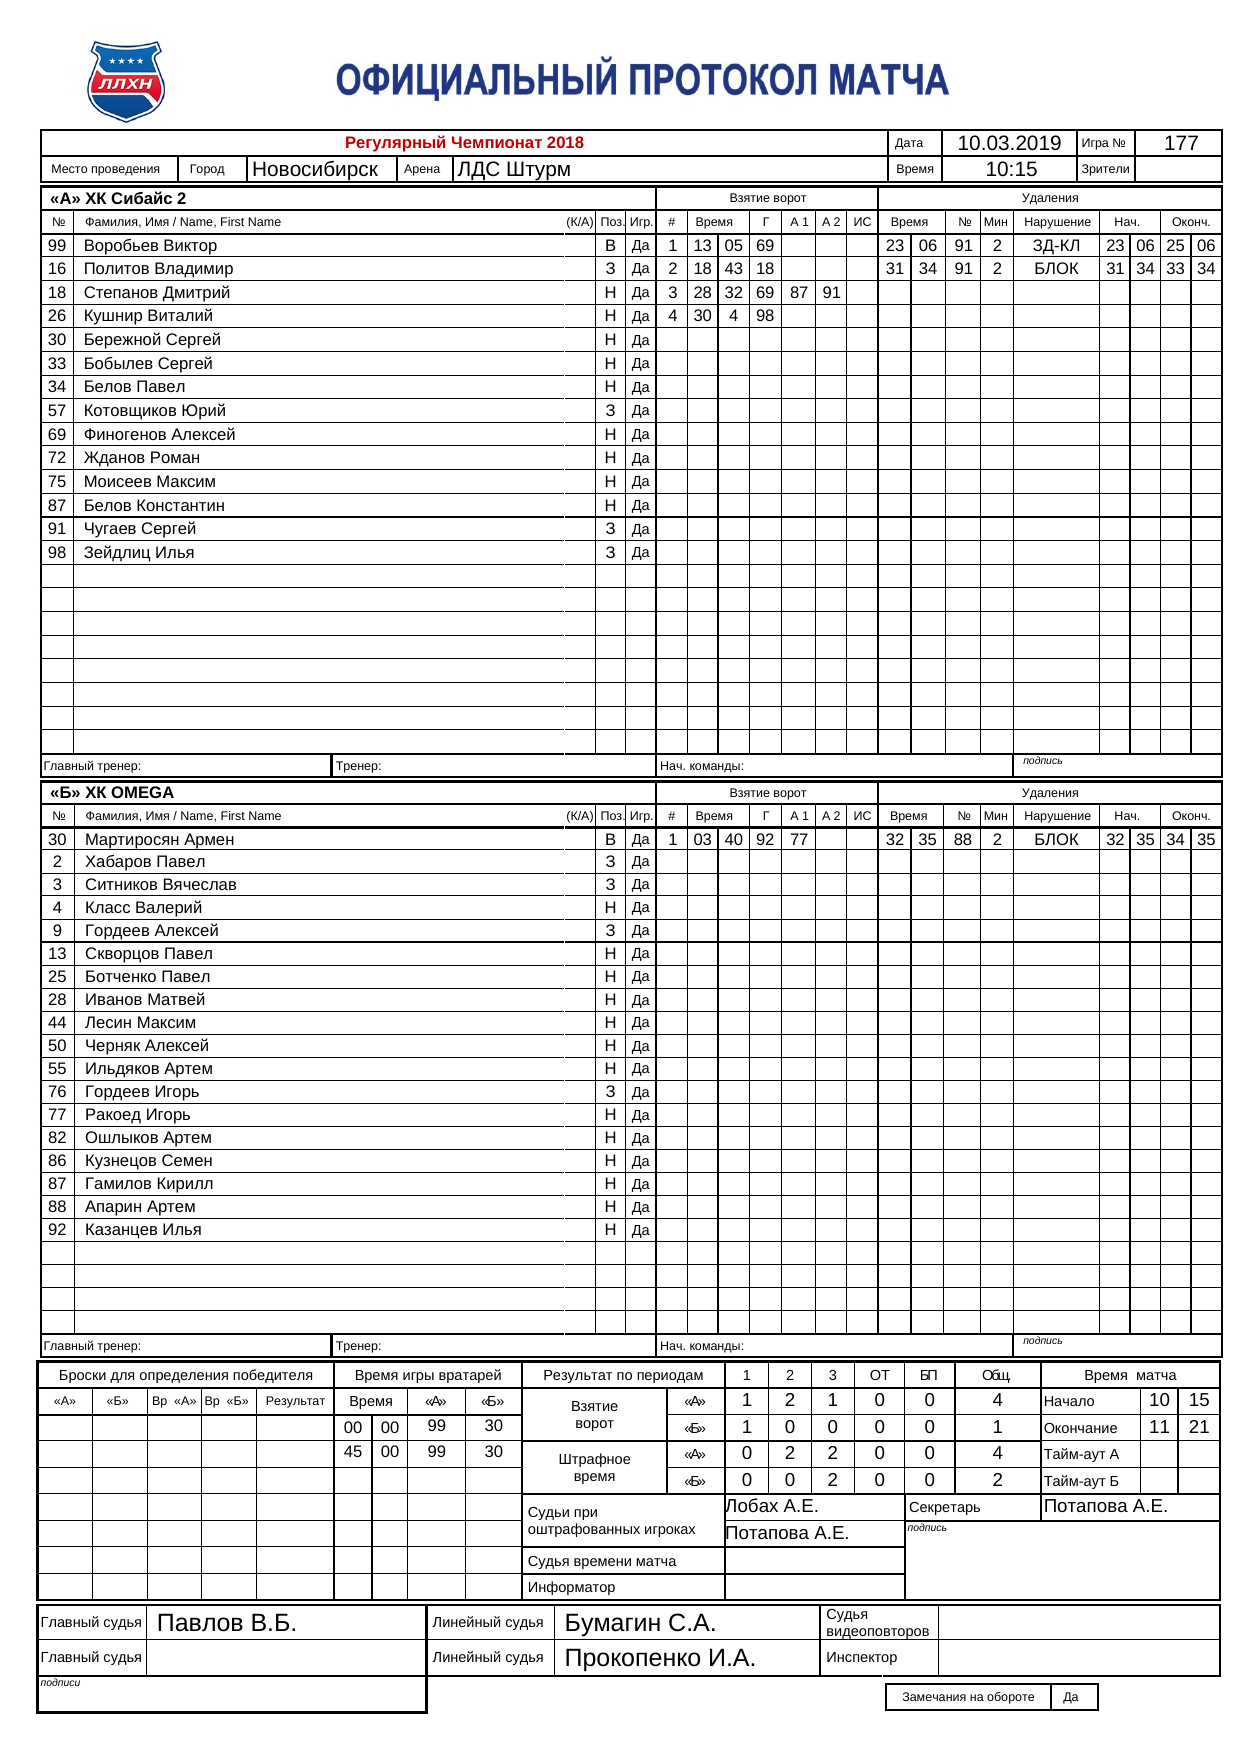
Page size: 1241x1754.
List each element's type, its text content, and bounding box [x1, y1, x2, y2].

table_cell [847, 1219, 877, 1241]
table_cell [688, 896, 717, 918]
table_cell [1014, 1196, 1099, 1218]
table_cell [719, 494, 749, 516]
table_cell [981, 920, 1013, 941]
table_cell [912, 943, 943, 964]
table_cell [719, 1242, 749, 1264]
table_cell [719, 1012, 749, 1033]
table_cell [912, 446, 945, 469]
table_cell [1161, 612, 1190, 634]
table_cell Н [596, 281, 625, 303]
table_cell [816, 305, 846, 327]
table_cell [847, 518, 877, 540]
table_cell [1161, 1081, 1190, 1103]
table_cell [596, 1242, 625, 1264]
table_cell [816, 352, 846, 374]
table_cell [1100, 707, 1129, 729]
table_cell [1161, 305, 1190, 327]
table_cell [981, 376, 1013, 398]
table_cell [1014, 943, 1099, 964]
table_cell Нач. команды: [657, 1335, 1012, 1356]
table_cell [565, 966, 595, 987]
table_cell [1100, 541, 1129, 564]
table_cell [688, 1035, 717, 1057]
table_cell [1100, 1288, 1129, 1310]
table_cell [466, 1494, 521, 1520]
table_cell 34 [1192, 257, 1221, 280]
table_cell 40 [719, 829, 749, 849]
table_cell [782, 305, 815, 327]
table_cell [879, 1196, 910, 1218]
table_cell [946, 352, 980, 374]
table_cell [847, 376, 877, 398]
table_cell [981, 989, 1013, 1011]
table_cell [1161, 541, 1190, 564]
table_cell [657, 470, 687, 493]
table_cell Да [626, 1219, 655, 1241]
table_cell [373, 1494, 407, 1520]
table_cell «Б» [93, 1389, 147, 1413]
table_cell 77 [42, 1104, 74, 1126]
table_cell [981, 305, 1013, 327]
table_cell Г [750, 211, 781, 233]
table_cell [1014, 659, 1099, 682]
table_cell [847, 565, 877, 587]
table_cell [1099, 1682, 1220, 1711]
table_cell [74, 683, 564, 706]
table_header 1 [726, 1363, 768, 1387]
table_cell 4 [956, 1389, 1040, 1413]
table_cell [981, 1035, 1013, 1057]
table_cell [944, 1104, 980, 1126]
table_header 177 [1136, 131, 1221, 155]
table_cell [782, 943, 815, 964]
table_cell [816, 541, 846, 564]
table_cell [847, 235, 877, 256]
table_cell [816, 1150, 846, 1172]
table_cell [847, 707, 877, 729]
table_cell [1131, 376, 1160, 398]
table_cell [688, 707, 717, 729]
table_cell [1192, 518, 1221, 540]
table_cell [688, 1196, 717, 1218]
table_cell [719, 943, 749, 964]
table_cell 1 [726, 1415, 768, 1440]
table_cell Вр «Б» [202, 1389, 256, 1413]
table_cell [847, 612, 877, 634]
table_cell [750, 1104, 781, 1126]
table_cell [1100, 1127, 1129, 1149]
table_cell Гамилов Кирилл [75, 1173, 564, 1195]
table_cell [42, 565, 73, 587]
table_cell 9 [42, 920, 74, 941]
table_cell Котовщиков Юрий [74, 399, 564, 422]
table_cell [373, 1574, 407, 1599]
table_cell Бобылев Сергей [74, 352, 564, 374]
table_cell [1161, 1173, 1190, 1195]
table_cell [912, 1150, 943, 1172]
table_cell Скворцов Павел [75, 943, 564, 964]
table_cell [946, 683, 980, 706]
table_cell З [596, 399, 625, 422]
table_cell [782, 1104, 815, 1126]
table_cell [750, 707, 781, 729]
table_cell Да [626, 494, 655, 516]
table_cell [1100, 989, 1129, 1011]
table_cell [719, 541, 749, 564]
table_cell [688, 1012, 717, 1033]
table_cell [879, 1265, 910, 1287]
table_cell [565, 829, 595, 849]
table_cell [565, 588, 595, 611]
table_cell Кузнецов Семен [75, 1150, 564, 1172]
table_cell [688, 683, 717, 706]
table_cell [1161, 328, 1190, 351]
table_cell [816, 257, 846, 280]
table_cell Да [626, 966, 655, 987]
table_cell [816, 423, 846, 445]
table_cell [981, 1081, 1013, 1103]
table_cell [148, 1468, 201, 1493]
table_cell Да [626, 874, 655, 895]
table_cell 87 [42, 494, 73, 516]
table_cell [750, 730, 781, 753]
table_cell [816, 943, 846, 964]
table_cell [1100, 683, 1129, 706]
table_cell [565, 659, 595, 682]
table_cell [782, 376, 815, 398]
table_cell 25 [42, 966, 74, 987]
table_cell 34 [42, 376, 73, 398]
table_cell [1014, 399, 1099, 422]
table_cell [944, 1081, 980, 1103]
picture [5, 28, 1179, 129]
table_cell 33 [42, 352, 73, 374]
table_cell [912, 376, 945, 398]
table_cell [1100, 1173, 1129, 1195]
table_cell 0 [812, 1415, 854, 1440]
table_cell [1192, 874, 1221, 895]
table_cell Начало [1042, 1389, 1140, 1413]
table_cell [565, 636, 595, 658]
table_header Время игры вратарей [335, 1363, 521, 1387]
table_cell [688, 1242, 717, 1264]
table_cell 91 [42, 518, 73, 540]
table_cell [565, 612, 595, 634]
table_cell [1192, 1242, 1221, 1264]
table_cell [944, 1127, 980, 1149]
table_cell Ботченко Павел [75, 966, 564, 987]
table_cell [879, 1173, 910, 1195]
table_cell [847, 1196, 877, 1218]
table_cell [93, 1468, 147, 1493]
table_cell № [946, 211, 980, 233]
table_cell [816, 1173, 846, 1195]
table_cell [1100, 659, 1129, 682]
table_cell Секретарь [906, 1495, 1040, 1520]
table_cell [565, 1265, 595, 1287]
table_cell [1014, 989, 1099, 1011]
table_cell [946, 446, 980, 469]
table_cell [688, 612, 717, 634]
table_header 2 [769, 1363, 811, 1387]
table_cell [1100, 518, 1129, 540]
table_cell 55 [42, 1058, 74, 1079]
table_cell В [596, 829, 625, 849]
table_cell [719, 1288, 749, 1310]
table_cell [565, 470, 595, 493]
table_cell 87 [782, 281, 815, 303]
table_cell [565, 730, 595, 753]
table_header Замечания на обороте [887, 1685, 1050, 1709]
table_cell [1131, 966, 1160, 987]
table_cell 2 [769, 1389, 811, 1413]
table_cell [719, 565, 749, 587]
table_cell [847, 1173, 877, 1195]
table_cell [946, 281, 980, 303]
table_cell Белов Константин [74, 494, 564, 516]
table_cell [1192, 1311, 1221, 1333]
table_cell [946, 518, 980, 540]
table_cell [1192, 850, 1221, 872]
table_cell [719, 1196, 749, 1218]
table_cell [202, 1416, 256, 1440]
table_cell [1131, 1265, 1160, 1287]
table_cell [719, 470, 749, 493]
table_cell 34 [912, 257, 945, 280]
table_cell [879, 281, 910, 303]
table_cell [1131, 1311, 1160, 1333]
table_cell [1100, 470, 1129, 493]
table_cell 75 [42, 470, 73, 493]
table_cell [912, 989, 943, 1011]
table_cell [1192, 399, 1221, 422]
table_cell [883, 1677, 1220, 1681]
table_cell [1014, 1058, 1099, 1079]
table_cell Мин [981, 805, 1013, 826]
table_cell [1014, 1311, 1099, 1333]
table_cell [466, 1547, 521, 1573]
table_cell [944, 1288, 980, 1310]
table_cell Время [879, 805, 943, 826]
table_cell [1161, 1104, 1190, 1126]
table_cell 0 [769, 1468, 811, 1493]
table_cell Оконч. [1161, 211, 1221, 233]
table_cell [1014, 920, 1099, 941]
table_cell [750, 850, 781, 872]
table_header Регулярный Чемпионат 2018 [42, 131, 887, 155]
table_cell [1161, 1058, 1190, 1079]
table_cell [657, 1173, 687, 1195]
table_cell [202, 1468, 256, 1493]
table_cell [75, 1265, 564, 1287]
table_cell [1192, 1081, 1221, 1103]
table_cell Н [596, 943, 625, 964]
table_cell А 2 [816, 805, 846, 826]
table_cell [1014, 1127, 1099, 1149]
table_cell Да [626, 1150, 655, 1172]
table_cell [816, 874, 846, 895]
table_cell 32 [719, 281, 749, 303]
table_cell [944, 1150, 980, 1172]
table_cell Бережной Сергей [74, 328, 564, 351]
table_cell [657, 874, 687, 895]
table_cell [912, 470, 945, 493]
table_cell [74, 730, 564, 753]
table_cell [912, 281, 945, 303]
table_cell [816, 659, 846, 682]
table_cell [657, 1058, 687, 1079]
table_cell [335, 1521, 371, 1546]
table_cell [912, 1173, 943, 1195]
table_cell [912, 730, 945, 753]
table_cell [879, 423, 910, 445]
table_cell [816, 829, 846, 849]
table_cell [981, 896, 1013, 918]
table_cell [1161, 896, 1190, 918]
table_cell [719, 446, 749, 469]
table_cell [847, 1058, 877, 1079]
table_cell [912, 1265, 943, 1287]
table_cell [1192, 636, 1221, 658]
table_cell [1131, 730, 1160, 753]
table_cell [879, 1150, 910, 1172]
table_cell [75, 1288, 564, 1310]
table_cell [596, 1288, 625, 1310]
table_cell Место проведения [42, 157, 177, 181]
table_cell [944, 920, 980, 941]
table_cell [719, 636, 749, 658]
table_cell [1192, 352, 1221, 374]
table_cell № [944, 805, 980, 826]
table_cell [1161, 470, 1190, 493]
table_cell [1161, 850, 1190, 872]
table_cell [1161, 352, 1190, 374]
table_cell [816, 328, 846, 351]
table_cell [657, 328, 687, 351]
table_cell [750, 1012, 781, 1033]
table_cell подпись [1014, 755, 1221, 776]
table_cell [39, 1521, 92, 1546]
table_cell [946, 612, 980, 634]
table_cell [981, 943, 1013, 964]
table_cell [750, 1196, 781, 1218]
table_cell 30 [42, 328, 73, 351]
table_cell [912, 1081, 943, 1103]
table_cell [981, 1104, 1013, 1126]
table_cell Да [626, 1127, 655, 1149]
table_cell [1131, 612, 1160, 634]
table_header Результат по периодам [523, 1363, 724, 1387]
table_cell [657, 1150, 687, 1172]
table_cell [816, 470, 846, 493]
table_cell [816, 636, 846, 658]
table_cell [657, 989, 687, 1011]
table_cell [1161, 588, 1190, 611]
table_cell [816, 1081, 846, 1103]
table_cell [847, 943, 877, 964]
table_header «А» ХК Сибайс 2 [42, 188, 655, 209]
table_cell Н [596, 376, 625, 398]
table_cell [688, 588, 717, 611]
table_cell [565, 1242, 595, 1264]
table_cell [39, 1441, 92, 1467]
table_cell [816, 1104, 846, 1126]
table_cell [719, 1150, 749, 1172]
table_cell [1100, 1012, 1129, 1033]
table_cell 72 [42, 446, 73, 469]
table_cell [750, 446, 781, 469]
table_cell [981, 659, 1013, 682]
table_cell 35 [1192, 829, 1221, 849]
table_header «Б» ХК OMEGA [42, 783, 655, 803]
table_cell [750, 588, 781, 611]
table_cell [565, 352, 595, 374]
table_cell [816, 1265, 846, 1287]
table_cell [782, 730, 815, 753]
table_cell [879, 1104, 910, 1126]
table_cell [944, 874, 980, 895]
table_cell [148, 1441, 201, 1467]
table_cell [816, 1196, 846, 1218]
table_cell [944, 1058, 980, 1079]
table_cell [750, 470, 781, 493]
table_cell [750, 494, 781, 516]
table_cell З [596, 920, 625, 941]
table_header Удаления [879, 783, 1221, 803]
table_cell [1192, 896, 1221, 918]
table_cell [1131, 989, 1160, 1011]
table_cell 30 [688, 305, 717, 327]
table_cell [847, 352, 877, 374]
table_cell [626, 1288, 655, 1310]
table_cell [596, 1265, 625, 1287]
table_cell 1 [812, 1389, 854, 1413]
table_cell [719, 1265, 749, 1287]
table_cell Информатор [523, 1575, 724, 1599]
table_cell [688, 1127, 717, 1149]
table_cell [42, 730, 73, 753]
table_cell [1100, 1081, 1129, 1103]
table_cell [39, 1547, 92, 1573]
table_cell [981, 399, 1013, 422]
table_cell [782, 966, 815, 987]
table_cell Да [626, 1058, 655, 1079]
table_cell [782, 541, 815, 564]
table_cell [565, 281, 595, 303]
table_cell 4 [42, 896, 74, 918]
table_cell [719, 328, 749, 351]
table_cell [816, 588, 846, 611]
table_cell [750, 1311, 781, 1333]
table_cell [408, 1574, 465, 1599]
table_cell [981, 1288, 1013, 1310]
table_cell [912, 305, 945, 327]
table_cell [1014, 1150, 1099, 1172]
table_cell [565, 707, 595, 729]
table_cell [1014, 896, 1099, 918]
table_cell [202, 1574, 256, 1599]
table_cell [565, 1012, 595, 1033]
table_cell Черняк Алексей [75, 1035, 564, 1057]
table_cell Да [626, 850, 655, 872]
table_cell 86 [42, 1150, 74, 1172]
table_cell Игр. [626, 805, 655, 826]
table_cell [688, 352, 717, 374]
table_cell 91 [946, 257, 980, 280]
table_cell Да [626, 328, 655, 351]
table_cell [912, 874, 943, 895]
table_cell [879, 1288, 910, 1310]
table_cell 0 [855, 1442, 904, 1467]
table_cell [688, 399, 717, 422]
table_cell [657, 446, 687, 469]
table_cell [782, 257, 815, 280]
table_cell [816, 494, 846, 516]
table_cell [816, 850, 846, 872]
table_cell [1192, 1035, 1221, 1057]
table_cell [912, 1058, 943, 1079]
table_cell [565, 399, 595, 422]
table_cell [565, 1219, 595, 1241]
table_cell [912, 1127, 943, 1149]
table_cell [1192, 612, 1221, 634]
table_cell БЛОК [1014, 829, 1099, 849]
table_cell [1192, 920, 1221, 941]
table_cell [74, 707, 564, 729]
table_cell [879, 305, 910, 327]
table_cell [946, 636, 980, 658]
table_cell Павлов В.Б. [147, 1606, 425, 1639]
table_cell [596, 683, 625, 706]
table_cell А 1 [782, 211, 815, 233]
table_cell [688, 920, 717, 941]
table_cell Да [626, 1196, 655, 1218]
table_cell [847, 1127, 877, 1149]
table_cell [879, 896, 910, 918]
table_cell [1131, 1081, 1160, 1103]
table_cell 0 [905, 1389, 954, 1413]
table_cell [912, 423, 945, 445]
table_cell [782, 1196, 815, 1218]
table_cell [879, 565, 910, 587]
table_cell [719, 707, 749, 729]
table_cell [782, 1311, 815, 1333]
table_cell [944, 1196, 980, 1218]
table_cell [1161, 1035, 1190, 1057]
table_cell 2 [956, 1468, 1040, 1493]
table_cell [202, 1547, 256, 1573]
table_cell [1192, 588, 1221, 611]
table_cell [75, 1311, 564, 1333]
table_cell [657, 707, 687, 729]
table_cell [626, 588, 655, 611]
table_cell [879, 943, 910, 964]
table_cell [939, 1640, 1219, 1675]
table_cell [879, 376, 910, 398]
table_cell [719, 352, 749, 374]
table_cell Н [596, 1150, 625, 1172]
table_cell [981, 730, 1013, 753]
table_cell [335, 1574, 371, 1599]
table_cell [1192, 1196, 1221, 1218]
table_cell [74, 659, 564, 682]
table_cell [944, 1035, 980, 1057]
table_cell [782, 235, 815, 256]
table_cell 30 [466, 1416, 521, 1440]
table_cell [657, 730, 687, 753]
table_cell [981, 1150, 1013, 1172]
table_cell [981, 1127, 1013, 1149]
table_cell Да [626, 1035, 655, 1057]
table_cell [565, 494, 595, 516]
table_cell [657, 966, 687, 987]
table_cell [42, 636, 73, 658]
table_cell [782, 636, 815, 658]
table_cell Гордеев Игорь [75, 1081, 564, 1103]
table_cell Иванов Матвей [75, 989, 564, 1011]
table_cell [1136, 157, 1221, 181]
table_cell [1192, 494, 1221, 516]
table_cell Главный тренер: [42, 755, 330, 776]
table_cell 34 [1131, 257, 1160, 280]
table_cell [782, 874, 815, 895]
table_cell [912, 1311, 943, 1333]
table_cell [93, 1441, 147, 1467]
table_cell [657, 943, 687, 964]
table_cell [912, 494, 945, 516]
table_cell [688, 565, 717, 587]
table_cell [981, 494, 1013, 516]
table_cell [879, 1035, 910, 1057]
table_cell [1131, 518, 1160, 540]
table_cell [782, 850, 815, 872]
table_cell [1192, 376, 1221, 398]
table_cell Фамилия, Имя / Name, First Name [74, 211, 565, 233]
table_cell [879, 920, 910, 941]
table_cell [1161, 446, 1190, 469]
table_header Общ. [956, 1363, 1040, 1387]
table_cell [626, 1311, 655, 1333]
table_cell 76 [42, 1081, 74, 1103]
table_cell Н [596, 1127, 625, 1149]
table_cell [688, 376, 717, 398]
table_cell [719, 376, 749, 398]
table_cell З [596, 257, 625, 280]
table_cell [657, 1012, 687, 1033]
table_cell [1014, 1288, 1099, 1310]
table_cell 3 [42, 874, 74, 895]
table_cell 0 [905, 1442, 954, 1467]
table_cell [626, 683, 655, 706]
table_cell [565, 423, 595, 445]
table_cell [782, 896, 815, 918]
table_cell [408, 1521, 465, 1546]
table_cell 0 [769, 1415, 811, 1440]
table_cell Город [179, 157, 246, 181]
table_cell [1161, 966, 1190, 987]
table_cell Н [596, 1012, 625, 1033]
table_cell [565, 1104, 595, 1126]
table_cell [981, 1058, 1013, 1079]
table_cell [912, 328, 945, 351]
table_cell [1161, 1127, 1190, 1149]
table_cell [1192, 328, 1221, 351]
table_cell 4 [657, 305, 687, 327]
table_cell [912, 850, 943, 872]
table_cell [847, 257, 877, 280]
table_cell [944, 1219, 980, 1241]
table_cell [719, 1035, 749, 1057]
table_cell [596, 588, 625, 611]
table_cell Н [596, 1058, 625, 1079]
table_cell [1192, 1265, 1221, 1287]
table_cell Н [596, 305, 625, 327]
table_cell Оконч. [1161, 805, 1221, 826]
table_cell [847, 446, 877, 469]
table_cell [1192, 1150, 1221, 1172]
table_cell Главный судья [39, 1640, 146, 1675]
table_cell 18 [42, 281, 73, 303]
table_cell [1192, 281, 1221, 303]
table_cell [565, 989, 595, 1011]
table_cell [782, 565, 815, 587]
table_header Удаления [879, 188, 1221, 209]
table_cell [1100, 1311, 1129, 1333]
table_cell [750, 1081, 781, 1103]
table_cell 88 [944, 829, 980, 849]
table_cell Да [626, 920, 655, 941]
table_cell [688, 1104, 717, 1126]
table_cell подписи [39, 1677, 425, 1711]
table_cell [719, 1104, 749, 1126]
table_cell [1131, 1104, 1160, 1126]
table_cell [1192, 659, 1221, 682]
table_cell [626, 1265, 655, 1287]
table_cell [1014, 850, 1099, 872]
table_header 3 [812, 1363, 854, 1387]
table_cell [1161, 1311, 1190, 1333]
table_cell 1 [657, 235, 687, 256]
table_cell [1192, 1173, 1221, 1195]
table_cell [1014, 281, 1099, 303]
table_cell [1014, 352, 1099, 374]
table_cell [626, 1242, 655, 1264]
table_cell Класс Валерий [75, 896, 564, 918]
table_cell [626, 612, 655, 634]
table_cell Апарин Артем [75, 1196, 564, 1218]
table_cell [565, 1173, 595, 1195]
table_cell 50 [42, 1035, 74, 1057]
table_cell [912, 636, 945, 658]
table_cell Главный тренер: [42, 1335, 330, 1356]
table_cell 87 [42, 1173, 74, 1195]
table_cell 26 [42, 305, 73, 327]
table_cell [1100, 352, 1129, 374]
table_cell Н [596, 494, 625, 516]
table_cell № [42, 805, 74, 826]
table_cell [1192, 730, 1221, 753]
table_cell 98 [750, 305, 781, 327]
table_cell ИС [847, 805, 877, 826]
table_cell 32 [1100, 829, 1129, 849]
table_cell [1014, 1265, 1099, 1287]
table_cell [42, 1311, 74, 1333]
table_cell [912, 707, 945, 729]
table_cell 00 [373, 1441, 407, 1467]
table_cell [373, 1468, 407, 1493]
table_cell [148, 1494, 201, 1520]
table_cell [750, 1242, 781, 1264]
table_cell [750, 352, 781, 374]
table_cell 28 [688, 281, 717, 303]
table_cell Окончание [1042, 1415, 1140, 1440]
table_cell [657, 636, 687, 658]
table_cell [626, 565, 655, 587]
table_cell [719, 966, 749, 987]
table_cell [626, 636, 655, 658]
table_cell Белов Павел [74, 376, 564, 398]
table_cell 23 [879, 235, 910, 256]
table_cell [657, 423, 687, 445]
table_cell [782, 1150, 815, 1172]
table_cell [1161, 730, 1190, 753]
table_cell [782, 1242, 815, 1264]
table_cell [1131, 1035, 1160, 1057]
table_cell [847, 659, 877, 682]
table_cell ИС [847, 211, 877, 233]
table_cell [565, 565, 595, 587]
table_cell [148, 1574, 201, 1599]
table_cell [782, 707, 815, 729]
table_cell [944, 850, 980, 872]
table_cell [719, 423, 749, 445]
table_cell [565, 874, 595, 895]
table_cell [750, 423, 781, 445]
table_cell [657, 494, 687, 516]
table_cell [912, 1242, 943, 1264]
table_cell [1131, 446, 1160, 469]
table_cell [912, 1104, 943, 1126]
table_cell [879, 1081, 910, 1103]
table_cell [946, 399, 980, 422]
table_cell [688, 1219, 717, 1241]
table_cell [565, 1311, 595, 1333]
table_cell [1014, 541, 1099, 564]
table_cell [879, 470, 910, 493]
table_cell [1131, 565, 1160, 587]
table_cell [1100, 588, 1129, 611]
table_cell [816, 1035, 846, 1057]
table_cell [596, 612, 625, 634]
table_cell [939, 1606, 1219, 1639]
table_cell [1161, 920, 1190, 941]
table_cell [1131, 1150, 1160, 1172]
table_cell [1100, 1265, 1129, 1287]
table_cell [719, 588, 749, 611]
table_cell [782, 1219, 815, 1241]
table_cell [750, 541, 781, 564]
table_cell [688, 1265, 717, 1287]
table_cell [782, 1035, 815, 1057]
table_cell 13 [42, 943, 74, 964]
table_cell [565, 1081, 595, 1103]
table_cell [879, 1012, 910, 1033]
table_cell [596, 707, 625, 729]
table_cell [944, 1012, 980, 1033]
table_cell [750, 636, 781, 658]
table_cell Время [879, 211, 945, 233]
table_cell 2 [981, 235, 1013, 256]
table_cell Нач. [1100, 805, 1160, 826]
table_header Броски для определения победителя [39, 1363, 333, 1387]
table_cell Время [335, 1389, 407, 1413]
table_cell [1192, 1219, 1221, 1241]
table_cell Нач. команды: [657, 755, 1012, 776]
table_cell [1192, 707, 1221, 729]
table_cell 69 [750, 235, 781, 256]
table_cell 18 [750, 257, 781, 280]
table_cell А 1 [782, 805, 815, 826]
table_cell Мин [981, 211, 1013, 233]
table_cell [1100, 1104, 1129, 1126]
table_cell [74, 565, 564, 587]
table_cell [847, 1035, 877, 1057]
table_cell [782, 612, 815, 634]
table_cell [981, 1311, 1013, 1333]
table_cell [1014, 494, 1099, 516]
table_cell [1161, 565, 1190, 587]
table_cell [148, 1547, 201, 1573]
table_cell подпись [1014, 1335, 1221, 1356]
table_cell [750, 612, 781, 634]
table_cell 05 [719, 235, 749, 256]
table_cell [946, 376, 980, 398]
table_cell [1192, 541, 1221, 564]
table_cell [782, 328, 815, 351]
table_cell 2 [657, 257, 687, 280]
table_cell [946, 707, 980, 729]
table_cell Нач. [1100, 211, 1160, 233]
table_cell Поз. [596, 211, 625, 233]
table_cell [466, 1574, 521, 1599]
table_cell [1161, 683, 1190, 706]
table_cell [257, 1441, 333, 1467]
table_cell [1131, 541, 1160, 564]
table_cell [1014, 612, 1099, 634]
table_cell [847, 829, 877, 849]
table_cell [1014, 305, 1099, 327]
table_cell [782, 920, 815, 941]
table_cell [565, 683, 595, 706]
table_cell [1161, 1012, 1190, 1033]
table_cell [257, 1521, 333, 1546]
table_cell [816, 920, 846, 941]
table_cell 69 [42, 423, 73, 445]
table_cell [816, 1127, 846, 1149]
table_cell 1 [956, 1415, 1040, 1440]
table_cell Главный судья [39, 1606, 146, 1639]
table_cell [1192, 565, 1221, 587]
table_cell [93, 1574, 147, 1599]
table_cell [1131, 399, 1160, 422]
table_cell [42, 1265, 74, 1287]
table_cell Результат [257, 1389, 333, 1413]
table_cell [565, 1058, 595, 1079]
table_cell Ошлыков Артем [75, 1127, 564, 1149]
table_cell [1014, 328, 1099, 351]
table_cell [1161, 399, 1190, 422]
table_cell [596, 636, 625, 658]
table_cell [719, 850, 749, 872]
table_cell [816, 612, 846, 634]
table_cell [42, 1288, 74, 1310]
table_cell [981, 565, 1013, 587]
table_cell [847, 1242, 877, 1264]
table_cell Да [626, 235, 655, 256]
table_cell Н [596, 1104, 625, 1126]
table_cell [147, 1640, 425, 1675]
table_cell [74, 636, 564, 658]
table_cell [847, 636, 877, 658]
table_cell В [596, 235, 625, 256]
table_cell [1014, 966, 1099, 987]
table_cell [1161, 943, 1190, 964]
table_cell 0 [855, 1468, 904, 1493]
table_cell [42, 588, 73, 611]
table_cell [1100, 565, 1129, 587]
table_cell [148, 1416, 201, 1440]
table_cell [719, 874, 749, 895]
table_cell [1192, 1127, 1221, 1149]
table_cell 31 [879, 257, 910, 280]
table_cell [879, 707, 910, 729]
table_cell [408, 1547, 465, 1573]
table_cell Воробьев Виктор [74, 235, 564, 256]
table_cell Г [750, 805, 781, 826]
table_cell [565, 920, 595, 941]
table_cell Ильдяков Артем [75, 1058, 564, 1079]
table_cell [879, 966, 910, 987]
table_cell [912, 1035, 943, 1057]
table_cell Фамилия, Имя / Name, First Name [75, 805, 565, 826]
table_cell Судья видеоповторов [821, 1606, 938, 1639]
table_cell [1014, 1219, 1099, 1241]
table_cell [750, 376, 781, 398]
table_cell [981, 1196, 1013, 1218]
table_cell [816, 399, 846, 422]
table_cell Чугаев Сергей [74, 518, 564, 540]
table_cell [847, 470, 877, 493]
table_cell [565, 518, 595, 540]
table_cell [657, 1196, 687, 1218]
table_cell Время [688, 805, 749, 826]
table_cell 92 [42, 1219, 74, 1241]
table_cell [335, 1468, 371, 1493]
table_cell [1161, 989, 1190, 1011]
table_cell [847, 896, 877, 918]
table_cell [944, 896, 980, 918]
table_cell Линейный судья [428, 1640, 554, 1675]
table_cell [1014, 1035, 1099, 1057]
table_cell [39, 1574, 92, 1599]
table_cell [750, 1173, 781, 1195]
table_cell [1014, 470, 1099, 493]
table_cell 06 [1131, 235, 1160, 256]
table_cell [1161, 659, 1190, 682]
table_cell (К/А) [565, 211, 595, 233]
table_cell Нарушение [1014, 211, 1099, 233]
table_cell [847, 989, 877, 1011]
table_cell [816, 707, 846, 729]
table_cell Да [626, 829, 655, 849]
table_cell [373, 1547, 407, 1573]
table_cell [944, 1242, 980, 1264]
table_cell [847, 920, 877, 941]
table_cell [42, 707, 73, 729]
table_cell [688, 730, 717, 753]
table_cell [688, 989, 717, 1011]
table_cell [816, 518, 846, 540]
table_cell [1100, 850, 1129, 872]
table_cell [257, 1416, 333, 1440]
table_cell 45 [335, 1441, 371, 1467]
table_cell [944, 989, 980, 1011]
table_cell [74, 612, 564, 634]
table_cell [42, 683, 73, 706]
table_cell [257, 1574, 333, 1599]
table_cell [565, 376, 595, 398]
table_cell А 2 [816, 211, 846, 233]
table_cell [1179, 1441, 1219, 1467]
table_cell [1131, 636, 1160, 658]
table_cell [981, 328, 1013, 351]
table_cell [688, 966, 717, 987]
table_cell [816, 376, 846, 398]
table_cell [1131, 305, 1160, 327]
table_cell Инспектор [821, 1640, 938, 1675]
table_cell [1131, 1012, 1160, 1033]
table_cell «А» [39, 1389, 92, 1413]
table_cell [1014, 636, 1099, 658]
table_cell [657, 399, 687, 422]
table_cell [1192, 1288, 1221, 1310]
table_cell Арена [398, 157, 452, 181]
table_cell [912, 588, 945, 611]
table_cell [202, 1441, 256, 1467]
table_cell [946, 541, 980, 564]
table_cell # [657, 211, 687, 233]
table_cell Да [626, 470, 655, 493]
table_cell [944, 1265, 980, 1287]
table_cell Судья времени матча [523, 1548, 724, 1573]
table_cell 15 [1179, 1389, 1219, 1413]
table_cell [148, 1521, 201, 1546]
table_cell [688, 541, 717, 564]
table_cell [1131, 1173, 1160, 1195]
table_cell [750, 399, 781, 422]
table_cell З [596, 1081, 625, 1103]
table_cell [1100, 423, 1129, 445]
table_cell [93, 1494, 147, 1520]
table_cell Н [596, 966, 625, 987]
table_cell Тайм-аут А [1042, 1441, 1140, 1467]
table_cell ЗД-КЛ [1014, 235, 1099, 256]
table_cell [782, 518, 815, 540]
table_header Взятие ворот [657, 188, 877, 209]
table_cell [719, 1219, 749, 1241]
table_cell [257, 1547, 333, 1573]
table_cell [1131, 1288, 1160, 1310]
table_cell Тренер: [333, 1335, 655, 1356]
table_cell [847, 850, 877, 872]
table_cell [912, 659, 945, 682]
table_cell «А» [668, 1389, 724, 1413]
table_cell 23 [1100, 235, 1129, 256]
table_cell 2 [812, 1468, 854, 1493]
table_cell Зейдлиц Илья [74, 541, 564, 564]
table_cell «Б » [466, 1389, 521, 1413]
table_cell [847, 1012, 877, 1033]
table_cell 57 [42, 399, 73, 422]
table_cell [946, 423, 980, 445]
table_cell Н [596, 1196, 625, 1218]
table_cell [981, 541, 1013, 564]
table_cell [879, 1242, 910, 1264]
table_header Игра № [1078, 131, 1134, 155]
table_cell [981, 966, 1013, 987]
table_cell БЛОК [1014, 257, 1099, 280]
table_cell [750, 989, 781, 1011]
table_cell [981, 707, 1013, 729]
table_cell [1161, 423, 1190, 445]
table_cell [1100, 730, 1129, 753]
table_cell [719, 683, 749, 706]
table_cell Да [626, 518, 655, 540]
table_cell «А» [408, 1389, 465, 1413]
table_cell Лобах А.Е. [726, 1495, 904, 1520]
table_cell Ситников Вячеслав [75, 874, 564, 895]
table_cell [1014, 1081, 1099, 1103]
table_cell [782, 683, 815, 706]
table_cell [1192, 683, 1221, 706]
table_cell [912, 1196, 943, 1218]
table_cell [1161, 874, 1190, 895]
table_cell [782, 470, 815, 493]
table_cell [946, 730, 980, 753]
table_cell [257, 1494, 333, 1520]
table_cell 98 [42, 541, 73, 564]
table_cell [719, 989, 749, 1011]
table_cell [1100, 376, 1129, 398]
table_cell 10:15 [943, 157, 1076, 181]
table_cell [688, 446, 717, 469]
table_cell [946, 305, 980, 327]
table_cell Н [596, 1035, 625, 1057]
table_cell З [596, 541, 625, 564]
table_cell [657, 1035, 687, 1057]
table_cell [1014, 1104, 1099, 1126]
table_cell Поз. [596, 805, 625, 826]
table_cell [912, 612, 945, 634]
table_cell [657, 683, 687, 706]
table_cell [1100, 966, 1129, 987]
table_cell подпись [906, 1522, 1219, 1599]
table_cell [816, 896, 846, 918]
table_cell [879, 1311, 910, 1333]
table_cell [816, 1288, 846, 1310]
table_cell 43 [719, 257, 749, 280]
table_cell [688, 1058, 717, 1079]
table_cell Да [626, 399, 655, 422]
table_cell [657, 1311, 687, 1333]
table_cell [688, 636, 717, 658]
table_cell [1131, 683, 1160, 706]
table_cell [408, 1468, 465, 1493]
table_cell [1131, 423, 1160, 445]
table_cell Н [596, 896, 625, 918]
table_cell [879, 683, 910, 706]
table_cell [657, 850, 687, 872]
table_cell 31 [1100, 257, 1129, 280]
table_cell 13 [688, 235, 717, 256]
table_cell [657, 1081, 687, 1103]
table_cell [879, 989, 910, 1011]
table_cell [847, 328, 877, 351]
table_cell Да [626, 423, 655, 445]
table_cell [912, 896, 943, 918]
table_cell 35 [912, 829, 943, 849]
table_cell [782, 423, 815, 445]
table_cell 0 [726, 1468, 768, 1493]
table_cell [981, 850, 1013, 872]
table_cell [1100, 896, 1129, 918]
table_cell [750, 1288, 781, 1310]
table_cell [750, 1265, 781, 1287]
table_cell [657, 588, 687, 611]
table_cell [912, 1012, 943, 1033]
table_cell [750, 328, 781, 351]
table_cell [657, 1127, 687, 1149]
table_cell [1192, 1058, 1221, 1079]
table_cell [565, 257, 595, 280]
table_cell [719, 896, 749, 918]
table_cell [39, 1416, 92, 1440]
table_cell [688, 943, 717, 964]
table_cell [596, 1311, 625, 1333]
table_cell [750, 565, 781, 587]
table_cell [42, 1242, 74, 1264]
table_cell [847, 494, 877, 516]
table_cell [946, 659, 980, 682]
table_cell [1131, 1196, 1160, 1218]
table_cell [782, 352, 815, 374]
table_cell [565, 1127, 595, 1149]
table_cell [782, 1012, 815, 1033]
table_cell [1014, 423, 1099, 445]
table_cell [750, 966, 781, 987]
table_header Да [1052, 1685, 1097, 1709]
table_cell [816, 565, 846, 587]
table_cell [816, 1219, 846, 1241]
table_cell Тренер: [333, 755, 655, 776]
table_cell Да [626, 896, 655, 918]
table_cell [782, 1058, 815, 1079]
table_cell [816, 1311, 846, 1333]
table_cell Да [626, 541, 655, 564]
table_cell [1161, 376, 1190, 398]
table_cell Н [596, 989, 625, 1011]
table_cell [981, 518, 1013, 540]
table_cell [688, 328, 717, 351]
table_cell 25 [1161, 235, 1190, 256]
table_cell [847, 1150, 877, 1172]
table_cell [719, 1058, 749, 1079]
table_cell [565, 850, 595, 872]
table_cell [1014, 874, 1099, 895]
table_cell [879, 399, 910, 422]
table_cell [74, 588, 564, 611]
table_cell 69 [750, 281, 781, 303]
table_cell 00 [373, 1416, 407, 1440]
table_cell 30 [42, 829, 74, 849]
table_cell 0 [905, 1468, 954, 1493]
table_cell [1131, 470, 1160, 493]
table_cell [816, 1058, 846, 1079]
table_cell [981, 636, 1013, 658]
table_cell [1131, 943, 1160, 964]
table_cell [1014, 518, 1099, 540]
table_cell Прокопенко И.А. [555, 1640, 819, 1675]
table_cell [1131, 707, 1160, 729]
table_cell [1192, 470, 1221, 493]
table_cell 2 [981, 257, 1013, 280]
table_cell Да [626, 257, 655, 280]
table_cell 0 [855, 1415, 904, 1440]
table_cell [912, 920, 943, 941]
table_cell [202, 1494, 256, 1520]
table_cell [879, 494, 910, 516]
table_cell [750, 896, 781, 918]
table_cell [39, 1468, 92, 1493]
table_cell [782, 1265, 815, 1287]
table_cell 3 [657, 281, 687, 303]
table_cell [816, 730, 846, 753]
table_cell 88 [42, 1196, 74, 1218]
table_cell [719, 730, 749, 753]
table_cell [719, 612, 749, 634]
table_cell [879, 730, 910, 753]
table_cell [565, 235, 595, 256]
table_cell [782, 588, 815, 611]
table_cell [750, 518, 781, 540]
table_cell [657, 920, 687, 941]
table_cell 99 [42, 235, 73, 256]
table_cell [847, 399, 877, 422]
table_cell [816, 989, 846, 1011]
table_cell 0 [905, 1415, 954, 1440]
table_cell [42, 612, 73, 634]
table_cell [1161, 494, 1190, 516]
table_cell [657, 1104, 687, 1126]
table_cell [847, 966, 877, 987]
table_cell [1161, 281, 1190, 303]
table_cell Хабаров Павел [75, 850, 564, 872]
table_cell [408, 1494, 465, 1520]
table_cell [657, 1242, 687, 1264]
table_cell [565, 943, 595, 964]
table_cell 34 [1161, 829, 1190, 849]
table_cell [688, 423, 717, 445]
table_cell [719, 1173, 749, 1195]
table_cell Вр «А» [148, 1389, 201, 1413]
table_cell Н [596, 1219, 625, 1241]
table_cell З [596, 874, 625, 895]
table_cell [657, 541, 687, 564]
table_cell [1192, 1104, 1221, 1126]
table_cell Линейный судья [428, 1606, 554, 1639]
table_cell [1014, 707, 1099, 729]
table_cell [946, 494, 980, 516]
table_cell [879, 352, 910, 374]
table_cell [1100, 494, 1129, 516]
table_cell [657, 352, 687, 374]
table_cell Моисеев Максим [74, 470, 564, 493]
table_cell [42, 659, 73, 682]
table_cell [981, 1012, 1013, 1033]
table_cell [626, 707, 655, 729]
table_cell [596, 659, 625, 682]
table_cell [782, 659, 815, 682]
table_cell Н [596, 1173, 625, 1195]
table_header Дата [889, 131, 941, 155]
table_cell [1100, 943, 1129, 964]
table_cell [946, 565, 980, 587]
table_cell 32 [879, 829, 910, 849]
table_cell [1161, 518, 1190, 540]
table_cell «Б» [668, 1415, 724, 1440]
table_cell [657, 1288, 687, 1310]
table_cell Лесин Максим [75, 1012, 564, 1033]
table_cell 2 [981, 829, 1013, 849]
table_cell [847, 1104, 877, 1126]
table_cell [565, 328, 595, 351]
table_cell (К/А) [565, 805, 595, 826]
table_cell [1100, 305, 1129, 327]
table_cell 99 [408, 1416, 465, 1440]
table_cell [750, 1219, 781, 1241]
table_cell [816, 235, 846, 256]
table_cell [1161, 1196, 1190, 1218]
table_cell 2 [812, 1442, 854, 1467]
table_cell [782, 446, 815, 469]
table_cell [1192, 446, 1221, 469]
table_cell 2 [42, 850, 74, 872]
table_cell [726, 1575, 904, 1599]
table_cell [1100, 1242, 1129, 1264]
table_cell [912, 1288, 943, 1310]
table_cell [688, 470, 717, 493]
table_cell [879, 850, 910, 872]
table_cell [847, 1081, 877, 1103]
table_cell [981, 1219, 1013, 1241]
table_cell [912, 399, 945, 422]
table_cell Финогенов Алексей [74, 423, 564, 445]
table_cell [596, 565, 625, 587]
table_cell Да [626, 1104, 655, 1126]
table_cell Н [596, 423, 625, 445]
table_cell Да [626, 281, 655, 303]
table_cell [1141, 1441, 1177, 1467]
table_header Взятие ворот [657, 783, 877, 803]
table_cell [847, 423, 877, 445]
table_cell Н [596, 328, 625, 351]
table_cell [688, 1150, 717, 1172]
table_cell [912, 966, 943, 987]
table_cell Ракоед Игорь [75, 1104, 564, 1126]
table_cell 92 [750, 829, 781, 849]
table_cell [565, 541, 595, 564]
table_cell 99 [408, 1441, 465, 1467]
table_cell [719, 1127, 749, 1149]
table_cell 44 [42, 1012, 74, 1033]
table_cell [1014, 1173, 1099, 1195]
table_cell № [42, 211, 73, 233]
table_cell [1131, 896, 1160, 918]
table_cell [335, 1494, 371, 1520]
table_cell [816, 1012, 846, 1033]
table_cell 03 [688, 829, 717, 849]
table_cell [946, 470, 980, 493]
table_cell [1100, 281, 1129, 303]
table_cell [565, 305, 595, 327]
table_cell [1179, 1468, 1219, 1493]
table_cell [1131, 874, 1160, 895]
table_cell [466, 1468, 521, 1493]
table_cell [1014, 446, 1099, 469]
table_cell Потапова А.Е. [726, 1521, 904, 1546]
table_cell Взятие ворот [523, 1389, 666, 1440]
table_cell Казанцев Илья [75, 1219, 564, 1241]
table_cell ЛДС Штурм [454, 157, 887, 181]
table_cell [981, 588, 1013, 611]
table_cell [1131, 328, 1160, 351]
table_cell [879, 541, 910, 564]
table_cell [750, 659, 781, 682]
table_cell [202, 1521, 256, 1546]
table_cell [1131, 1058, 1160, 1079]
table_cell [1100, 1219, 1129, 1241]
table_cell 91 [946, 235, 980, 256]
table_cell [719, 920, 749, 941]
table_cell Да [626, 1081, 655, 1103]
table_cell [657, 376, 687, 398]
table_cell [1192, 1012, 1221, 1033]
table_cell [750, 943, 781, 964]
table_cell [428, 1677, 882, 1711]
table_cell [565, 446, 595, 469]
table_cell [1100, 399, 1129, 422]
table_cell [944, 943, 980, 964]
table_cell [847, 1311, 877, 1333]
table_cell [626, 659, 655, 682]
table_cell [1192, 989, 1221, 1011]
table_cell [75, 1242, 564, 1264]
table_cell Н [596, 352, 625, 374]
table_cell [847, 1265, 877, 1287]
table_cell [879, 446, 910, 469]
table_cell Тайм-аут Б [1042, 1468, 1140, 1493]
table_cell [1100, 1150, 1129, 1172]
table_cell [657, 1219, 687, 1241]
table_cell [981, 423, 1013, 445]
table_cell # [657, 805, 687, 826]
table_cell [847, 1288, 877, 1310]
table_cell [782, 1127, 815, 1149]
table_cell Кушнир Виталий [74, 305, 564, 327]
table_cell 18 [688, 257, 717, 280]
table_cell [879, 612, 910, 634]
table_cell [93, 1416, 147, 1440]
table_cell [596, 730, 625, 753]
table_cell [912, 683, 945, 706]
table_cell [879, 1219, 910, 1241]
table_cell [466, 1521, 521, 1546]
table_cell [981, 612, 1013, 634]
table_cell [912, 1219, 943, 1241]
table_cell [39, 1494, 92, 1520]
table_cell 11 [1141, 1415, 1177, 1440]
table_cell [750, 1150, 781, 1172]
table_cell [750, 874, 781, 895]
table_cell [847, 281, 877, 303]
table_cell [719, 1081, 749, 1103]
table_cell [847, 730, 877, 753]
table_cell [688, 874, 717, 895]
table_cell [912, 565, 945, 587]
table_cell [1100, 446, 1129, 469]
table_cell 1 [726, 1389, 768, 1413]
table_cell [1131, 352, 1160, 374]
table_cell [1131, 1219, 1160, 1241]
table_cell [816, 1242, 846, 1264]
table_cell Потапова А.Е. [1042, 1495, 1219, 1520]
table_cell [657, 659, 687, 682]
table_cell [879, 588, 910, 611]
table_cell Да [626, 446, 655, 469]
table_cell [981, 470, 1013, 493]
table_cell [879, 874, 910, 895]
table_cell [816, 446, 846, 469]
table_cell [1161, 1242, 1190, 1264]
table_cell [1131, 920, 1160, 941]
table_cell Да [626, 989, 655, 1011]
table_cell [981, 1173, 1013, 1195]
table_cell [750, 920, 781, 941]
table_cell [93, 1521, 147, 1546]
table_cell [981, 683, 1013, 706]
table_cell [719, 518, 749, 540]
table_cell [1014, 565, 1099, 587]
table_cell [782, 399, 815, 422]
table_cell [1100, 874, 1129, 895]
table_cell [1161, 1150, 1190, 1172]
table_cell Политов Владимир [74, 257, 564, 280]
table_cell [944, 1311, 980, 1333]
table_cell 1 [657, 829, 687, 849]
table_cell 16 [42, 257, 73, 280]
table_cell [1100, 1058, 1129, 1079]
table_cell [1161, 636, 1190, 658]
table_cell [565, 1288, 595, 1310]
table_cell [912, 541, 945, 564]
table_cell [688, 1311, 717, 1333]
table_cell [782, 1173, 815, 1195]
table_cell [1014, 588, 1099, 611]
table_cell [565, 1035, 595, 1057]
table_cell 4 [956, 1442, 1040, 1467]
table_cell 0 [726, 1442, 768, 1467]
table_cell Да [626, 1012, 655, 1033]
table_cell [879, 328, 910, 351]
table_cell [657, 518, 687, 540]
table_cell [688, 659, 717, 682]
table_cell [1141, 1468, 1177, 1493]
table_cell [565, 1150, 595, 1172]
table_cell [750, 1058, 781, 1079]
table_cell [719, 659, 749, 682]
table_cell 82 [42, 1127, 74, 1149]
table_cell Да [626, 305, 655, 327]
table_cell [944, 966, 980, 987]
table_cell 06 [912, 235, 945, 256]
table_cell З [596, 850, 625, 872]
table_cell [847, 588, 877, 611]
table_cell З [596, 518, 625, 540]
table_cell [1131, 1127, 1160, 1149]
table_cell Штрафное время [523, 1442, 666, 1493]
table_cell [373, 1521, 407, 1546]
table_cell [946, 328, 980, 351]
table_cell [688, 518, 717, 540]
table_cell [1192, 943, 1221, 964]
table_cell [981, 446, 1013, 469]
table_cell [981, 1242, 1013, 1264]
table_cell [688, 1288, 717, 1310]
table_cell [1014, 730, 1099, 753]
table_cell 28 [42, 989, 74, 1011]
table_cell [750, 1127, 781, 1149]
table_cell [981, 874, 1013, 895]
table_cell 35 [1131, 829, 1160, 849]
table_cell [726, 1548, 904, 1573]
table_cell [1014, 1012, 1099, 1033]
table_header 10.03.2019 [943, 131, 1076, 155]
table_cell [1100, 920, 1129, 941]
table_cell «Б» [668, 1468, 724, 1493]
table_cell Время [688, 211, 749, 233]
table_cell [782, 989, 815, 1011]
table_cell [879, 1058, 910, 1079]
table_cell [1161, 1288, 1190, 1310]
table_cell [1100, 612, 1129, 634]
table_cell [626, 730, 655, 753]
table_cell Зрители [1078, 157, 1134, 181]
table_cell [1192, 423, 1221, 445]
table_cell [1100, 1035, 1129, 1057]
table_cell [1100, 328, 1129, 351]
table_cell [688, 494, 717, 516]
table_cell [657, 612, 687, 634]
table_cell [912, 518, 945, 540]
table_cell [719, 399, 749, 422]
table_cell [565, 896, 595, 918]
table_header ОТ [855, 1363, 904, 1387]
table_cell Гордеев Алексей [75, 920, 564, 941]
table_cell Мартиросян Армен [75, 829, 564, 849]
table_header Время матча [1042, 1363, 1219, 1387]
table_cell [847, 305, 877, 327]
table_cell [946, 588, 980, 611]
table_cell [657, 896, 687, 918]
table_cell Да [626, 376, 655, 398]
table_cell Бумагин С.А. [555, 1606, 819, 1639]
table_cell [879, 518, 910, 540]
table_cell Н [596, 470, 625, 493]
table_cell [1014, 1242, 1099, 1264]
table_cell [782, 1081, 815, 1103]
table_cell [1131, 659, 1160, 682]
table_cell 21 [1179, 1415, 1219, 1440]
table_cell [981, 352, 1013, 374]
table_cell [1131, 494, 1160, 516]
table_cell [981, 1265, 1013, 1287]
table_cell [981, 281, 1013, 303]
table_cell Да [626, 1173, 655, 1195]
table_cell [1161, 1219, 1190, 1241]
table_cell 4 [719, 305, 749, 327]
table_cell [565, 1196, 595, 1218]
table_cell [93, 1547, 147, 1573]
table_cell «А» [668, 1442, 724, 1467]
table_cell [1161, 707, 1190, 729]
table_cell [1192, 305, 1221, 327]
table_cell 0 [855, 1389, 904, 1413]
table_cell [782, 1288, 815, 1310]
table_cell [1131, 281, 1160, 303]
table_cell 30 [466, 1441, 521, 1467]
table_cell [1131, 1242, 1160, 1264]
table_cell [912, 352, 945, 374]
table_cell [1131, 588, 1160, 611]
table_cell [782, 494, 815, 516]
table_cell Судьи при оштрафованных игроках [523, 1495, 724, 1546]
table_cell [1131, 850, 1160, 872]
table_cell [879, 659, 910, 682]
table_cell [847, 541, 877, 564]
table_cell [1100, 636, 1129, 658]
table_cell [750, 683, 781, 706]
table_cell [1192, 966, 1221, 987]
table_cell [816, 966, 846, 987]
table_cell [879, 1127, 910, 1149]
table_cell [847, 683, 877, 706]
table_cell Да [626, 943, 655, 964]
table_cell Новосибирск [248, 157, 396, 181]
table_cell Время [889, 157, 941, 181]
table_cell Н [596, 446, 625, 469]
table_cell [750, 1035, 781, 1057]
table_cell Степанов Дмитрий [74, 281, 564, 303]
table_cell 91 [816, 281, 846, 303]
table_cell [257, 1468, 333, 1493]
table_cell [688, 850, 717, 872]
table_cell [879, 636, 910, 658]
table_cell [847, 874, 877, 895]
table_cell Да [626, 352, 655, 374]
table_cell 77 [782, 829, 815, 849]
table_cell 00 [335, 1416, 371, 1440]
table_cell [688, 1173, 717, 1195]
table_cell 10 [1141, 1389, 1177, 1413]
table_cell [657, 1265, 687, 1287]
table_cell 06 [1192, 235, 1221, 256]
table_cell Жданов Роман [74, 446, 564, 469]
table_cell [816, 683, 846, 706]
table_cell Игр. [626, 211, 655, 233]
table_cell [944, 1173, 980, 1195]
table_cell [335, 1547, 371, 1573]
table_cell [1100, 1196, 1129, 1218]
table_header БП [905, 1363, 954, 1387]
table_cell [1014, 683, 1099, 706]
table_cell 33 [1161, 257, 1190, 280]
table_cell [719, 1311, 749, 1333]
table_cell 2 [769, 1442, 811, 1467]
table_cell Нарушение [1014, 805, 1099, 826]
table_cell [688, 1081, 717, 1103]
table_cell [657, 565, 687, 587]
table_cell [1014, 376, 1099, 398]
table_cell [1161, 1265, 1190, 1287]
